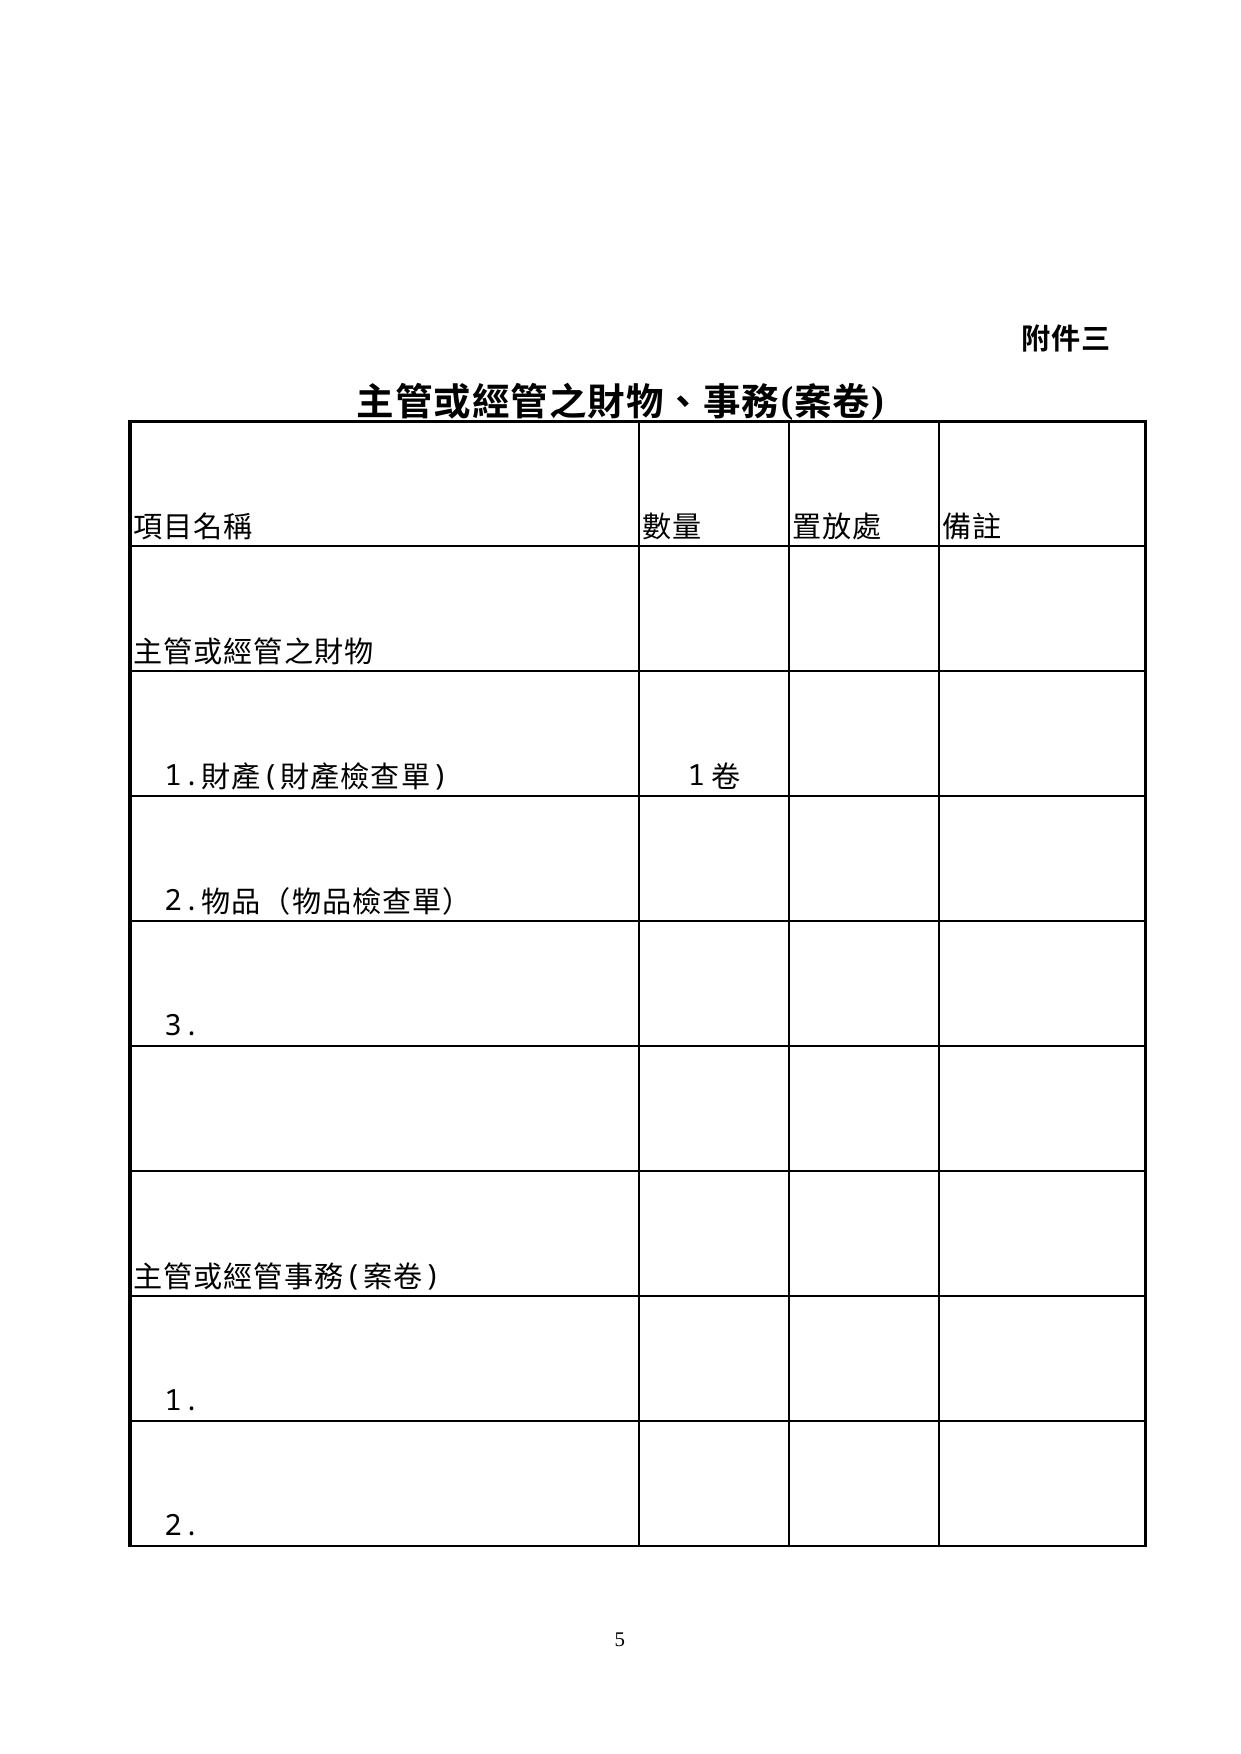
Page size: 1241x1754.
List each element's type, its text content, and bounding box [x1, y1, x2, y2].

table_cell [132, 1047, 638, 1170]
text 附件三 [130, 295, 1110, 358]
table_cell [790, 547, 938, 670]
table_cell [940, 1422, 1144, 1545]
table_header 備註 [940, 423, 1144, 545]
table_cell [940, 922, 1144, 1045]
table_cell 1.財產(財產檢查單) [132, 672, 638, 795]
table_cell [790, 1297, 938, 1420]
table_cell [790, 672, 938, 795]
table_cell [940, 547, 1144, 670]
table_header 置放處 [790, 423, 938, 545]
table_cell [940, 797, 1144, 920]
table_cell [940, 1297, 1144, 1420]
table_cell [790, 1172, 938, 1295]
table_cell 2. [132, 1422, 638, 1545]
table_cell [640, 1422, 788, 1545]
table_cell [940, 672, 1144, 795]
table_header 數量 [640, 423, 788, 545]
table_cell [640, 1047, 788, 1170]
table_cell 1. [132, 1297, 638, 1420]
table_cell [640, 1172, 788, 1295]
table_cell [640, 547, 788, 670]
table_cell [940, 1172, 1144, 1295]
table_header 項目名稱 [132, 423, 638, 545]
table_cell 3. [132, 922, 638, 1045]
table_cell 主管或經管之財物 [132, 547, 638, 670]
table_cell [640, 922, 788, 1045]
table_cell [790, 797, 938, 920]
table_cell [640, 797, 788, 920]
table_cell [940, 1047, 1144, 1170]
table_cell 1卷 [640, 672, 788, 795]
table_cell [790, 1047, 938, 1170]
table_cell [790, 922, 938, 1045]
table_cell [640, 1297, 788, 1420]
table_cell 主管或經管事務(案卷) [132, 1172, 638, 1295]
table_cell [790, 1422, 938, 1545]
text 主管或經管之財物、事務(案卷) [130, 358, 1110, 420]
table_cell 2.物品（物品檢查單） [132, 797, 638, 920]
